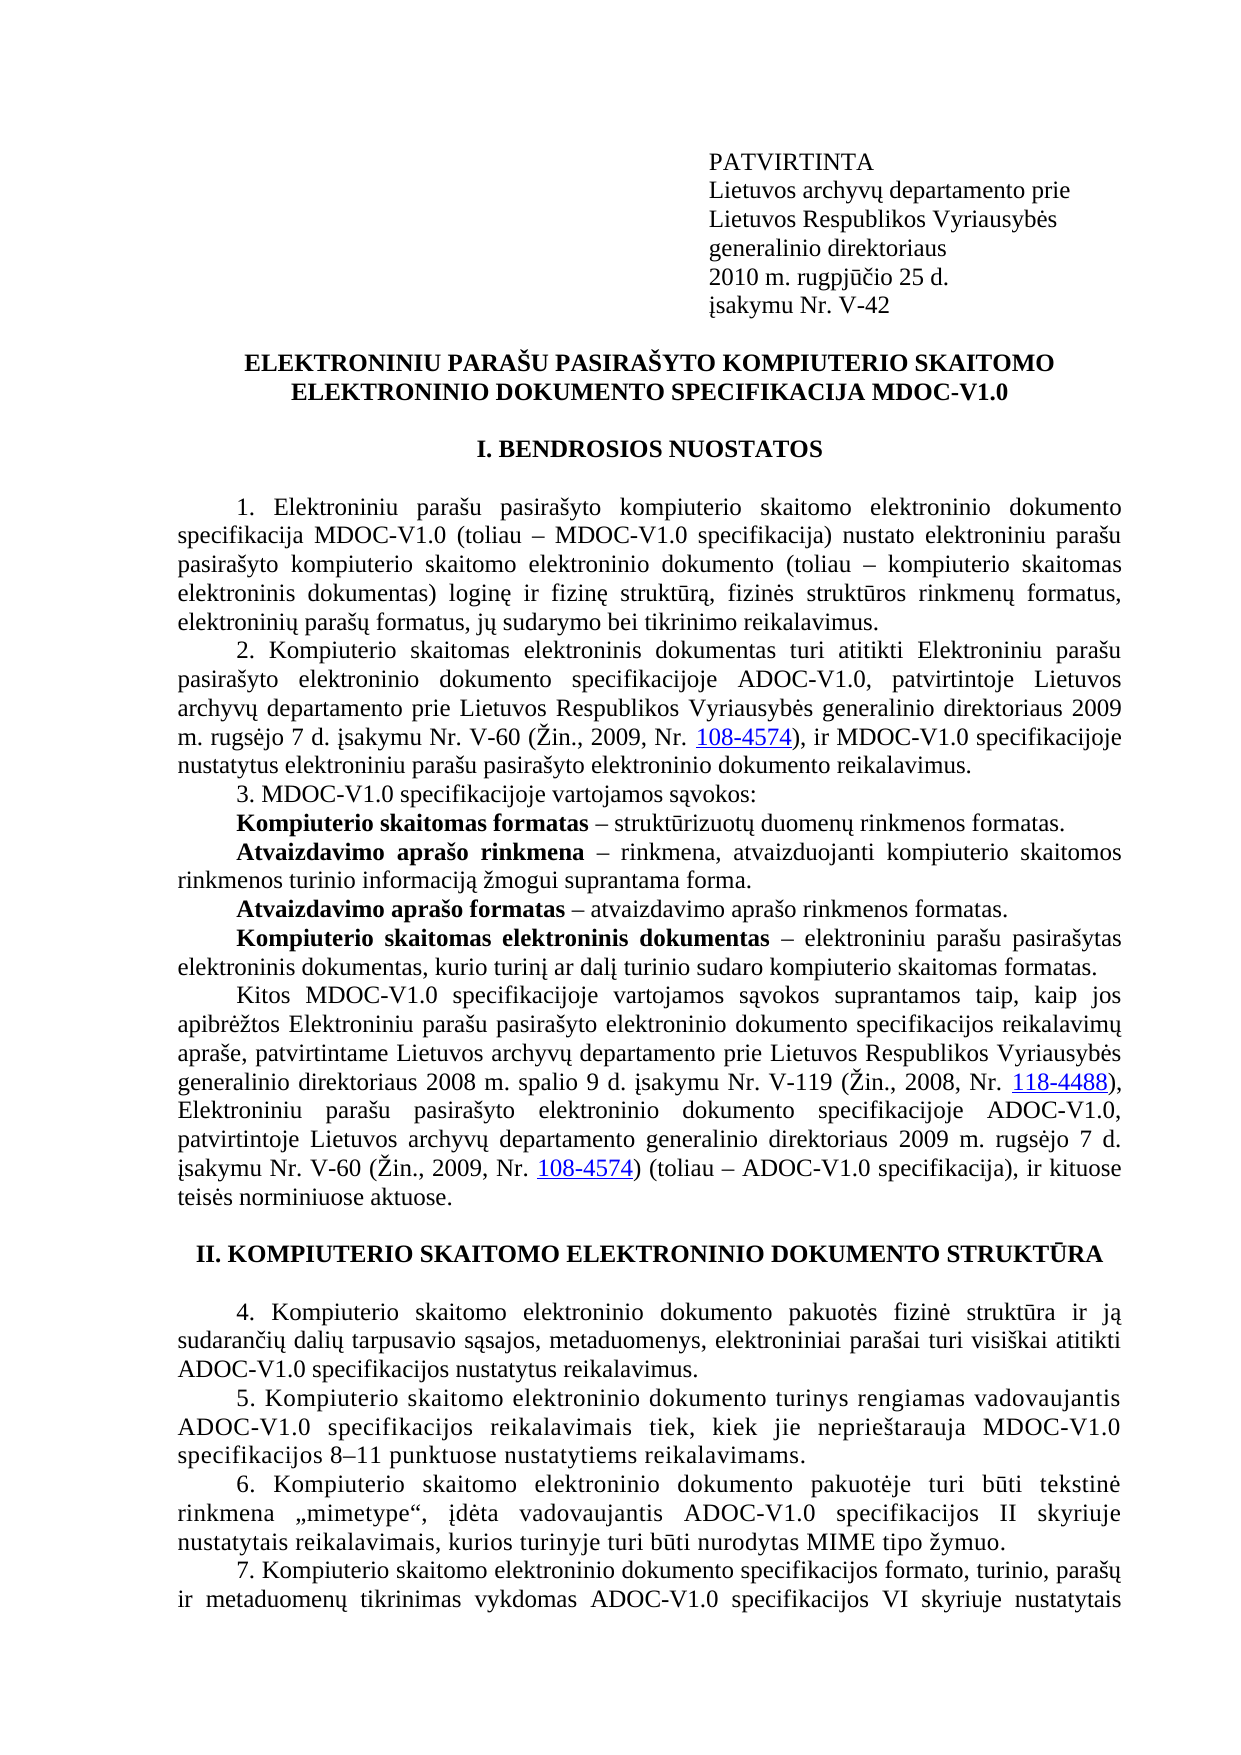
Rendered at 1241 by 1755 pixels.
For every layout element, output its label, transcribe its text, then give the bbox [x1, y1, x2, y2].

text 3. MDOC-V1.0 specifikacijoje vartojamos sąvokos: [177, 779, 1122, 808]
text PATVIRTINTA [177, 147, 1122, 176]
text Kompiuterio skaitomas elektroninis dokumentas – elektroniniu parašu pasirašytas elektroninis dokumentas, kurio turinį ar dalį turinio sudaro kompiuterio skaitomas formatas. [177, 923, 1122, 981]
text 7. Kompiuterio skaitomo elektroninio dokumento specifikacijos formato, turinio, parašų ir metaduomenų tikrinimas vykdomas ADOC-V1.0 specifikacijos VI skyriuje nustatytais [177, 1556, 1122, 1613]
text Atvaizdavimo aprašo rinkmena – rinkmena, atvaizduojanti kompiuterio skaitomos rinkmenos turinio informaciją žmogui suprantama forma. [177, 837, 1122, 894]
text 2. Kompiuterio skaitomas elektroninis dokumentas turi atitikti Elektroniniu parašu pasirašyto elektroninio dokumento specifikacijoje ADOC-V1.0, patvirtintoje Lietuvos archyvų departamento prie Lietuvos Respublikos Vyriausybės generalinio direktoriaus 2009 m. rugsėjo 7 d. įsakymu Nr. V-60 (Žin., 2009, Nr. 108-4574), ir MDOC-V1.0 specifikacijoje nustatytus elektroniniu parašu pasirašyto elektroninio dokumento reikalavimus. [177, 636, 1122, 779]
text 2010 m. rugpjūčio 25 d. [177, 262, 1122, 291]
text įsakymu Nr. V-42 [177, 291, 1122, 319]
text generalinio direktoriaus [177, 233, 1122, 262]
text 4. Kompiuterio skaitomo elektroninio dokumento pakuotės fizinė struktūra ir ją sudarančių dalių tarpusavio sąsajos, metaduomenys, elektroniniai parašai turi visiškai atitikti ADOC-V1.0 specifikacijos nustatytus reikalavimus. [177, 1297, 1122, 1383]
text 1. Elektroniniu parašu pasirašyto kompiuterio skaitomo elektroninio dokumento specifikacija MDOC-V1.0 (toliau – MDOC-V1.0 specifikacija) nustato elektroniniu parašu pasirašyto kompiuterio skaitomo elektroninio dokumento (toliau – kompiuterio skaitomas elektroninis dokumentas) loginę ir fizinę struktūrą, fizinės struktūros rinkmenų formatus, elektroninių parašų formatus, jų sudarymo bei tikrinimo reikalavimus. [177, 492, 1122, 636]
text 6. Kompiuterio skaitomo elektroninio dokumento pakuotėje turi būti tekstinė rinkmena „mimetype“, įdėta vadovaujantis ADOC-V1.0 specifikacijos II skyriuje nustatytais reikalavimais, kurios turinyje turi būti nurodytas MIME tipo žymuo. [177, 1469, 1122, 1556]
text Atvaizdavimo aprašo formatas – atvaizdavimo aprašo rinkmenos formatas. [177, 894, 1122, 923]
text Kompiuterio skaitomas formatas – struktūrizuotų duomenų rinkmenos formatas. [177, 808, 1122, 837]
text 5. Kompiuterio skaitomo elektroninio dokumento turinys rengiamas vadovaujantis ADOC-V1.0 specifikacijos reikalavimais tiek, kiek jie neprieštarauja MDOC-V1.0 specifikacijos 8–11 punktuose nustatytiems reikalavimams. [177, 1383, 1122, 1469]
text Kitos MDOC-V1.0 specifikacijoje vartojamos sąvokos suprantamos taip, kaip jos apibrėžtos Elektroniniu parašu pasirašyto elektroninio dokumento specifikacijos reikalavimų apraše, patvirtintame Lietuvos archyvų departamento prie Lietuvos Respublikos Vyriausybės generalinio direktoriaus 2008 m. spalio 9 d. įsakymu Nr. V-119 (Žin., 2008, Nr. 118-4488), Elektroniniu parašu pasirašyto elektroninio dokumento specifikacijoje ADOC-V1.0, patvirtintoje Lietuvos archyvų departamento generalinio direktoriaus 2009 m. rugsėjo 7 d. įsakymu Nr. V-60 (Žin., 2009, Nr. 108-4574) (toliau – ADOC-V1.0 specifikacija), ir kituose teisės norminiuose aktuose. [177, 981, 1122, 1211]
text II. KOMPIUTERIO SKAITOMO ELEKTRONINIO DOKUMENTO STRUKTŪRA [177, 1239, 1122, 1268]
text I. BENDROSIOS NUOSTATOS [177, 434, 1122, 463]
text Lietuvos archyvų departamento prie [177, 176, 1122, 204]
text Lietuvos Respublikos Vyriausybės [177, 204, 1122, 233]
text ELEKTRONINIU PARAŠU PASIRAŠYTO KOMPIUTERIO SKAITOMO ELEKTRONINIO DOKUMENTO SPECIFIKACIJA MDOC-V1.0 [177, 348, 1122, 406]
